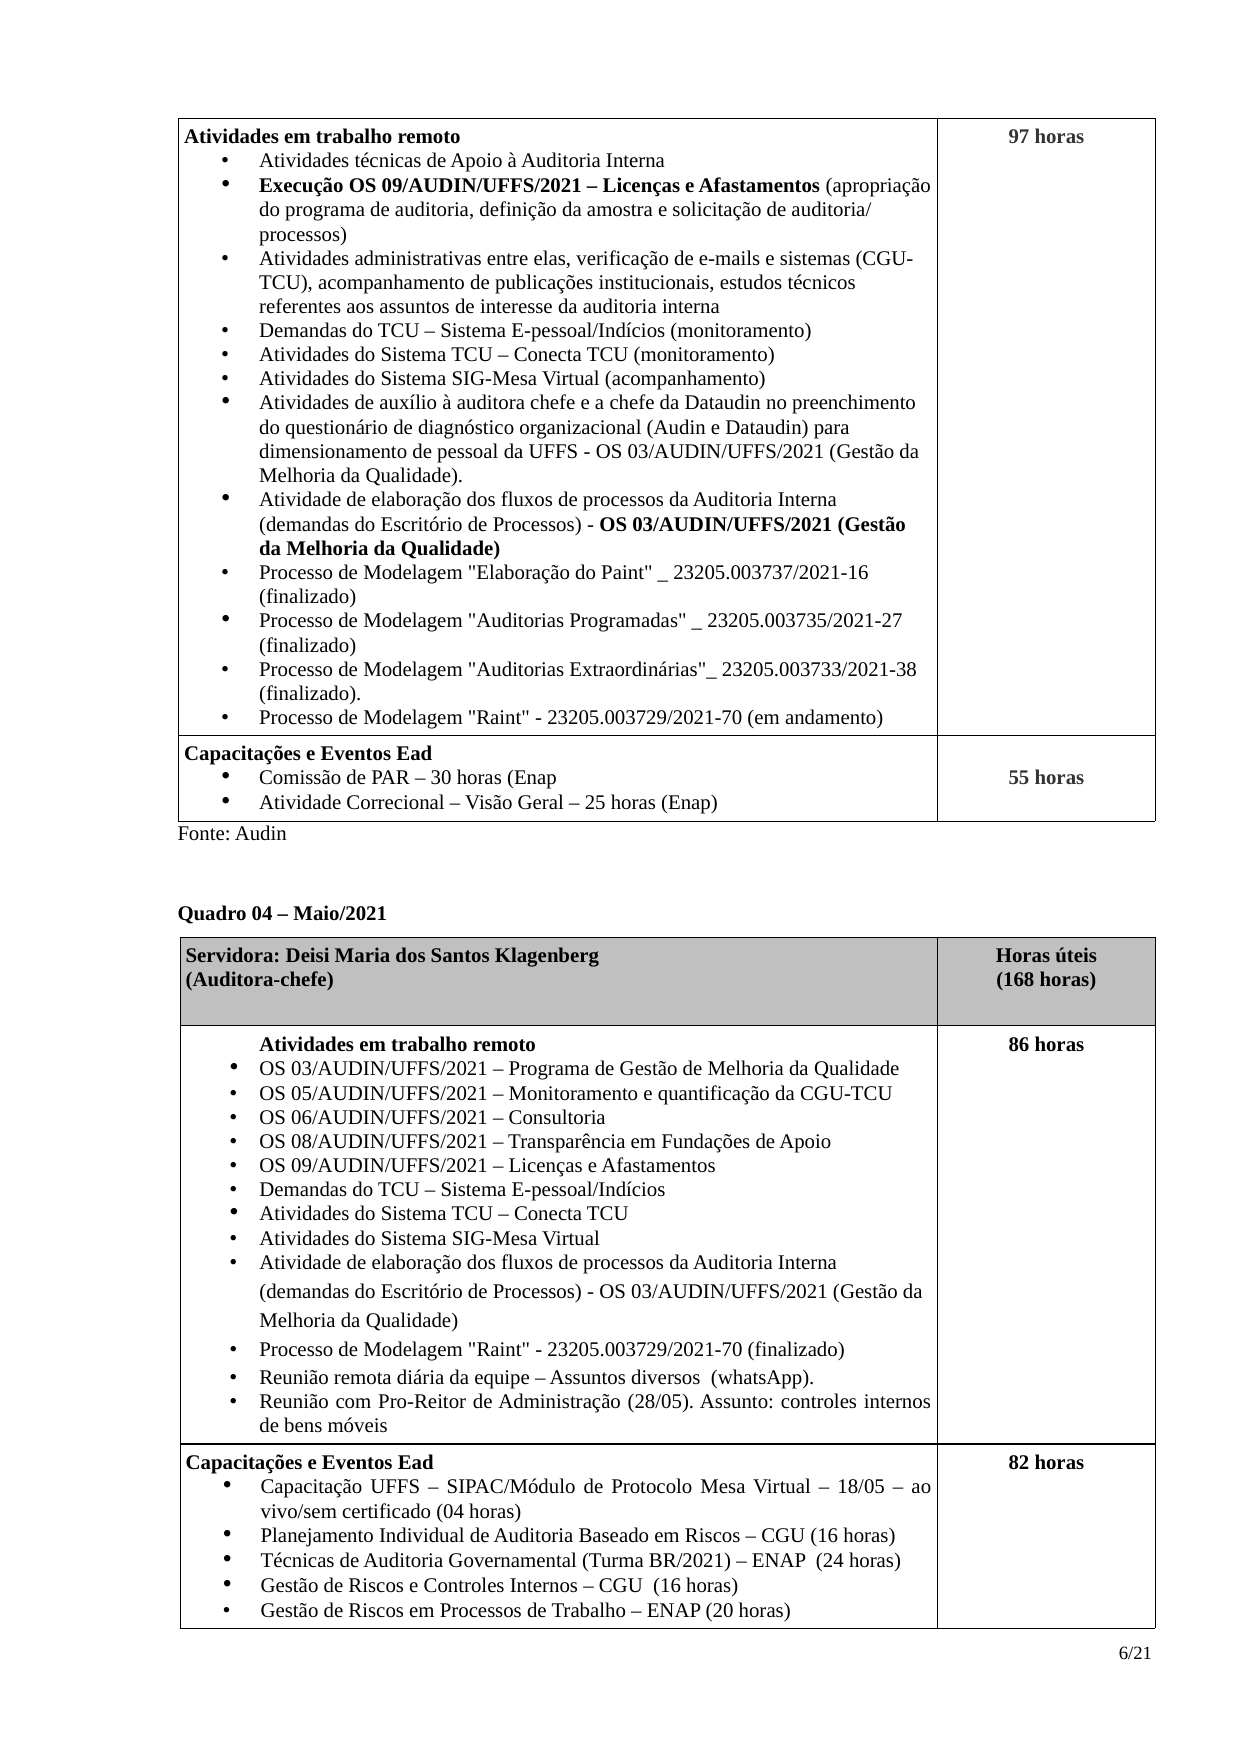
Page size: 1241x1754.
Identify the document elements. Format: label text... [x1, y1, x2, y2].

table_cell 97 horas [938, 119, 1155, 735]
table_cell 55 horas [938, 736, 1155, 821]
table_cell Atividades em trabalho remoto OS 03/AUDIN/UFFS/2021 – Programa de Gestão de Melhoria da Qualidade OS 05/AUDIN/UFFS/2021 – Monitoramento e quantificação da CGU-TCU OS 06/AUDIN/UFFS/2021 – Consultoria OS 08/AUDIN/UFFS/2021 – Transparência em Fundações de Apoio OS 09/AUDIN/UFFS/2021 – Licenças e Afastamentos Demandas do TCU – Sistema E-pessoal/Indícios Atividades do Sistema TCU – Conecta TCU Atividades do Sistema SIG-Mesa Virtual Atividade de elaboração dos fluxos de processos da Auditoria Interna (demandas do Escritório de Processos) - OS 03/AUDIN/UFFS/2021 (Gestão da Melhoria da Qualidade) Processo de Modelagem "Raint" - 23205.003729/2021-70 (finalizado) Reunião remota diária da equipe – Assuntos diversos (whatsApp). Reunião com Pro-Reitor de Administração (28/05). Assunto: controles internos de bens móveis [181, 1026, 937, 1443]
table_header Capacitações e Eventos Ead Capacitação UFFS – SIPAC/Módulo de Protocolo Mesa Virtual – 18/05 – ao vivo/sem certificado (04 horas) Planejamento Individual de Auditoria Baseado em Riscos – CGU (16 horas) Técnicas de Auditoria Governamental (Turma BR/2021) – ENAP (24 horas) Gestão de Riscos e Controles Internos – CGU (16 horas) Gestão de Riscos em Processos de Trabalho – ENAP (20 horas) Seminário e-Prevenção – TCU (02 horas) [181, 1445, 937, 1627]
table_cell Capacitações e Eventos Ead Comissão de PAR – 30 horas (Enap Atividade Correcional – Visão Geral – 25 horas (Enap) [179, 736, 937, 821]
table_header 82 horas [938, 1445, 1155, 1627]
text Fonte: Audin [177, 822, 1152, 845]
table_cell 86 horas [938, 1026, 1155, 1443]
text Quadro 04 – Maio/2021 [177, 901, 1152, 924]
table_header Servidora: Deisi Maria dos Santos Klagenberg (Auditora-chefe) [181, 938, 937, 1025]
table_header Horas úteis (168 horas) [938, 938, 1155, 1025]
table_cell Atividades em trabalho remoto Atividades técnicas de Apoio à Auditoria Interna Execução OS 09/AUDIN/UFFS/2021 – Licenças e Afastamentos (apropriação do programa de auditoria, definição da amostra e solicitação de auditoria/ processos) Atividades administrativas entre elas, verificação de e-mails e sistemas (CGU-TCU), acompanhamento de publicações institucionais, estudos técnicos referentes aos assuntos de interesse da auditoria interna Demandas do TCU – Sistema E-pessoal/Indícios (monitoramento) Atividades do Sistema TCU – Conecta TCU (monitoramento) Atividades do Sistema SIG-Mesa Virtual (acompanhamento) Atividades de auxílio à auditora chefe e a chefe da Dataudin no preenchimento do questionário de diagnóstico organizacional (Audin e Dataudin) para dimensionamento de pessoal da UFFS - OS 03/AUDIN/UFFS/2021 (Gestão da Melhoria da Qualidade). Atividade de elaboração dos fluxos de processos da Auditoria Interna (demandas do Escritório de Processos) - OS 03/AUDIN/UFFS/2021 (Gestão da Melhoria da Qualidade) Processo de Modelagem "Elaboração do Paint" _ 23205.003737/2021-16 (finalizado) Processo de Modelagem "Auditorias Programadas" _ 23205.003735/2021-27 (finalizado) Processo de Modelagem "Auditorias Extraordinárias"_ 23205.003733/2021-38 (finalizado). Processo de Modelagem "Raint" - 23205.003729/2021-70 (em andamento) [179, 119, 937, 735]
